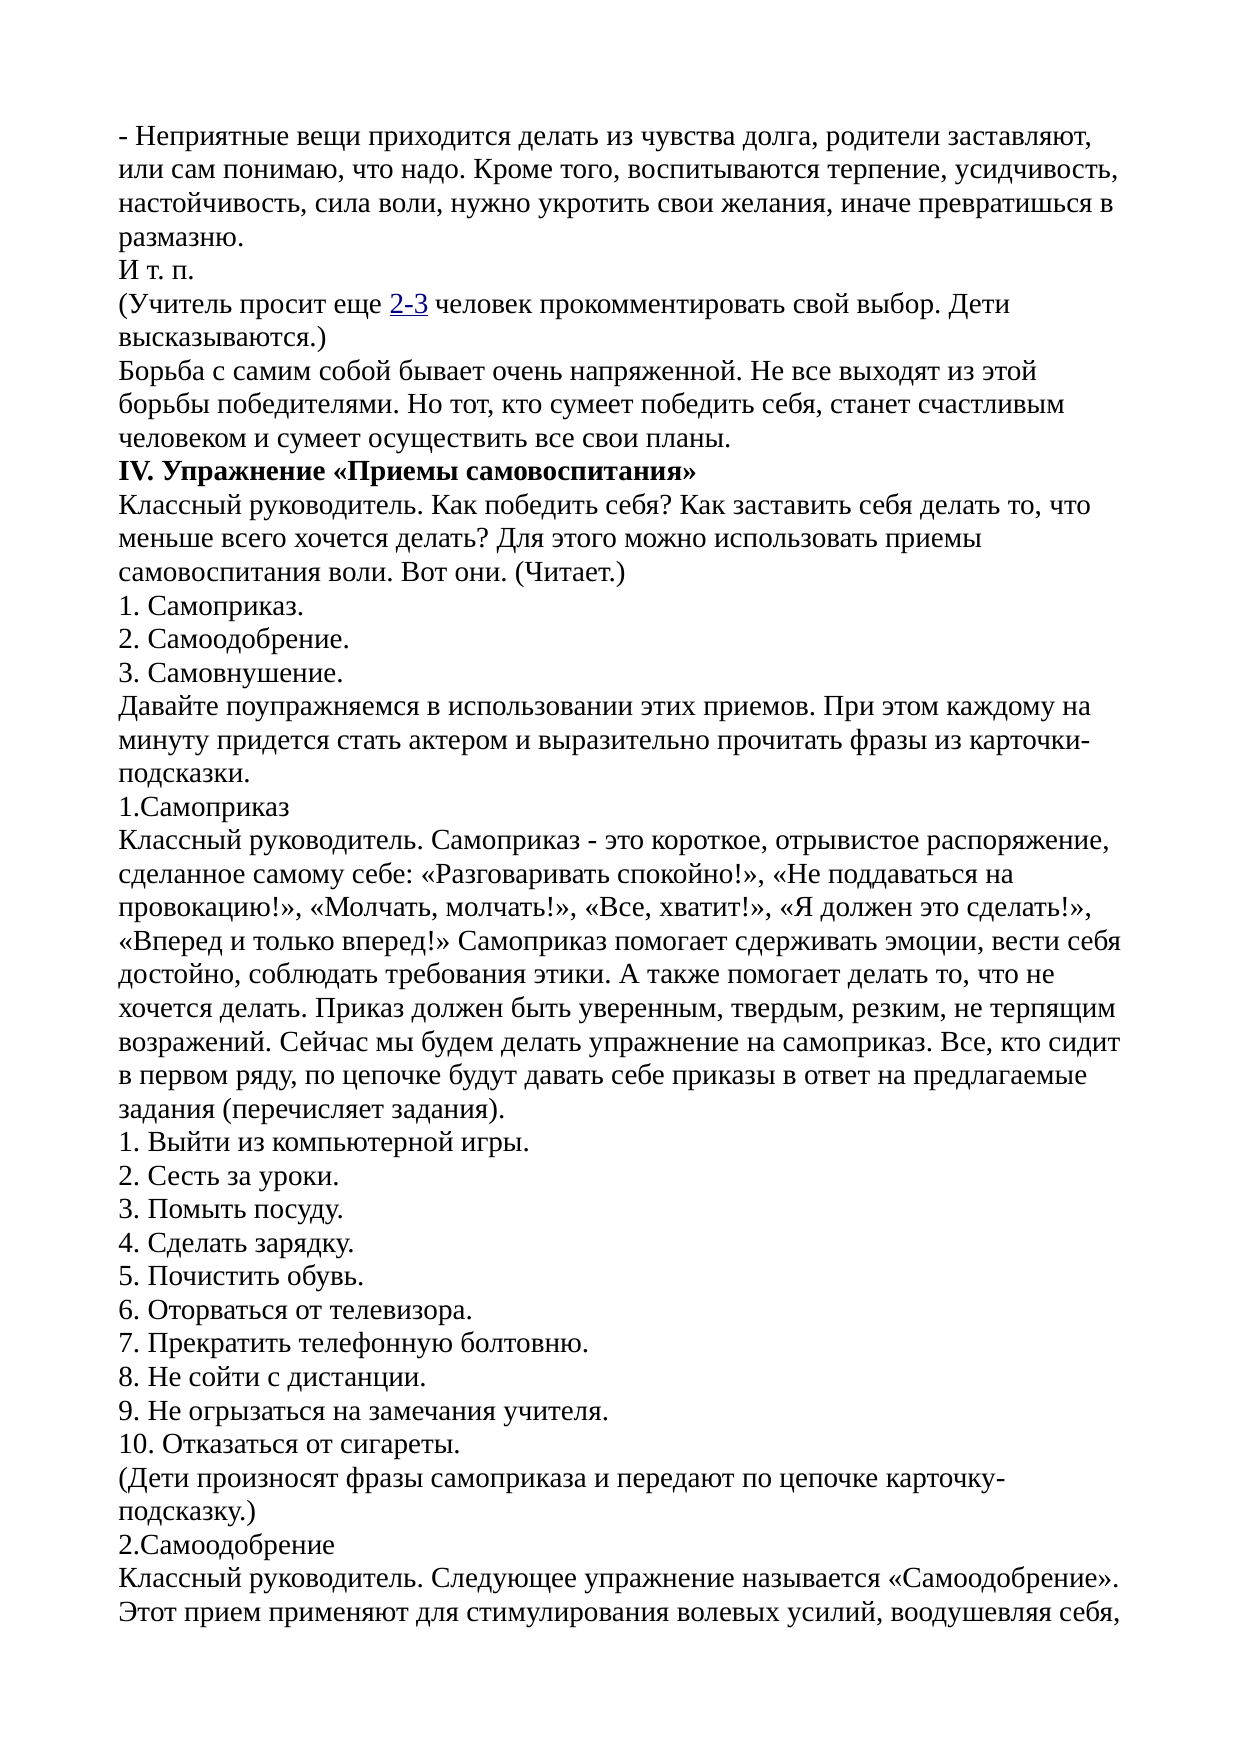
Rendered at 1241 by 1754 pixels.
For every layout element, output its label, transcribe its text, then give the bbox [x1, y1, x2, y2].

text - Неприятные вещи приходится делать из чувства долга, родители заставляют, или сам понимаю, что надо. Кроме того, воспитываются терпение, усидчивость, настойчивость, сила воли, нужно укротить свои желания, иначе превратишься в размазню. И т. п. (Учитель просит еще 2-3 человек прокомментировать свой выбор. Дети высказываются.) Борьба с самим собой бывает очень напряженной. Не все выходят из этой борьбы победителями. Но тот, кто сумеет победить себя, станет счастливым человеком и сумеет осуществить все свои планы. IV. Упражнение «Приемы самовоспитания» Классный руководитель. Как победить себя? Как заставить себя делать то, что меньше всего хочется делать? Для этого можно использовать приемы самовоспитания воли. Вот они. (Читает.) 1. Самоприказ. 2. Самоодобрение. 3. Самовнушение. Давайте поупражняемся в использовании этих приемов. При этом каждому на минуту придется стать актером и выразительно прочитать фразы из карточки-подсказки. 1.Самоприказ Классный руководитель. Самоприказ - это короткое, отрывистое распоряжение, сделанное самому себе: «Разговаривать спокойно!», «Не поддаваться на провокацию!», «Молчать, молчать!», «Все, хватит!», «Я должен это сделать!», «Вперед и только вперед!» Самоприказ помогает сдерживать эмоции, вести себя достойно, соблюдать требования этики. А также помогает делать то, что не хочется делать. Приказ должен быть уверенным, твердым, резким, не терпящим возражений. Сейчас мы будем делать упражнение на самоприказ. Все, кто сидит в первом ряду, по цепочке будут давать себе приказы в ответ на предлагаемые задания (перечисляет задания). 1. Выйти из компьютерной игры. 2. Сесть за уроки. 3. Помыть посуду. 4. Сделать зарядку. 5. Почистить обувь. 6. Оторваться от телевизора. 7. Прекратить телефонную болтовню. 8. Не сойти с дистанции. 9. Не огрызаться на замечания учителя. 10. Отказаться от сигареты. (Дети произносят фразы самоприказа и передают по цепочке карточку-подсказку.) 2.Самоодобрение Классный руководитель. Следующее упражнение называется «Самоодобрение». Этот прием применяют для стимулирования волевых усилий, воодушевляя себя, [118, 118, 1122, 1627]
